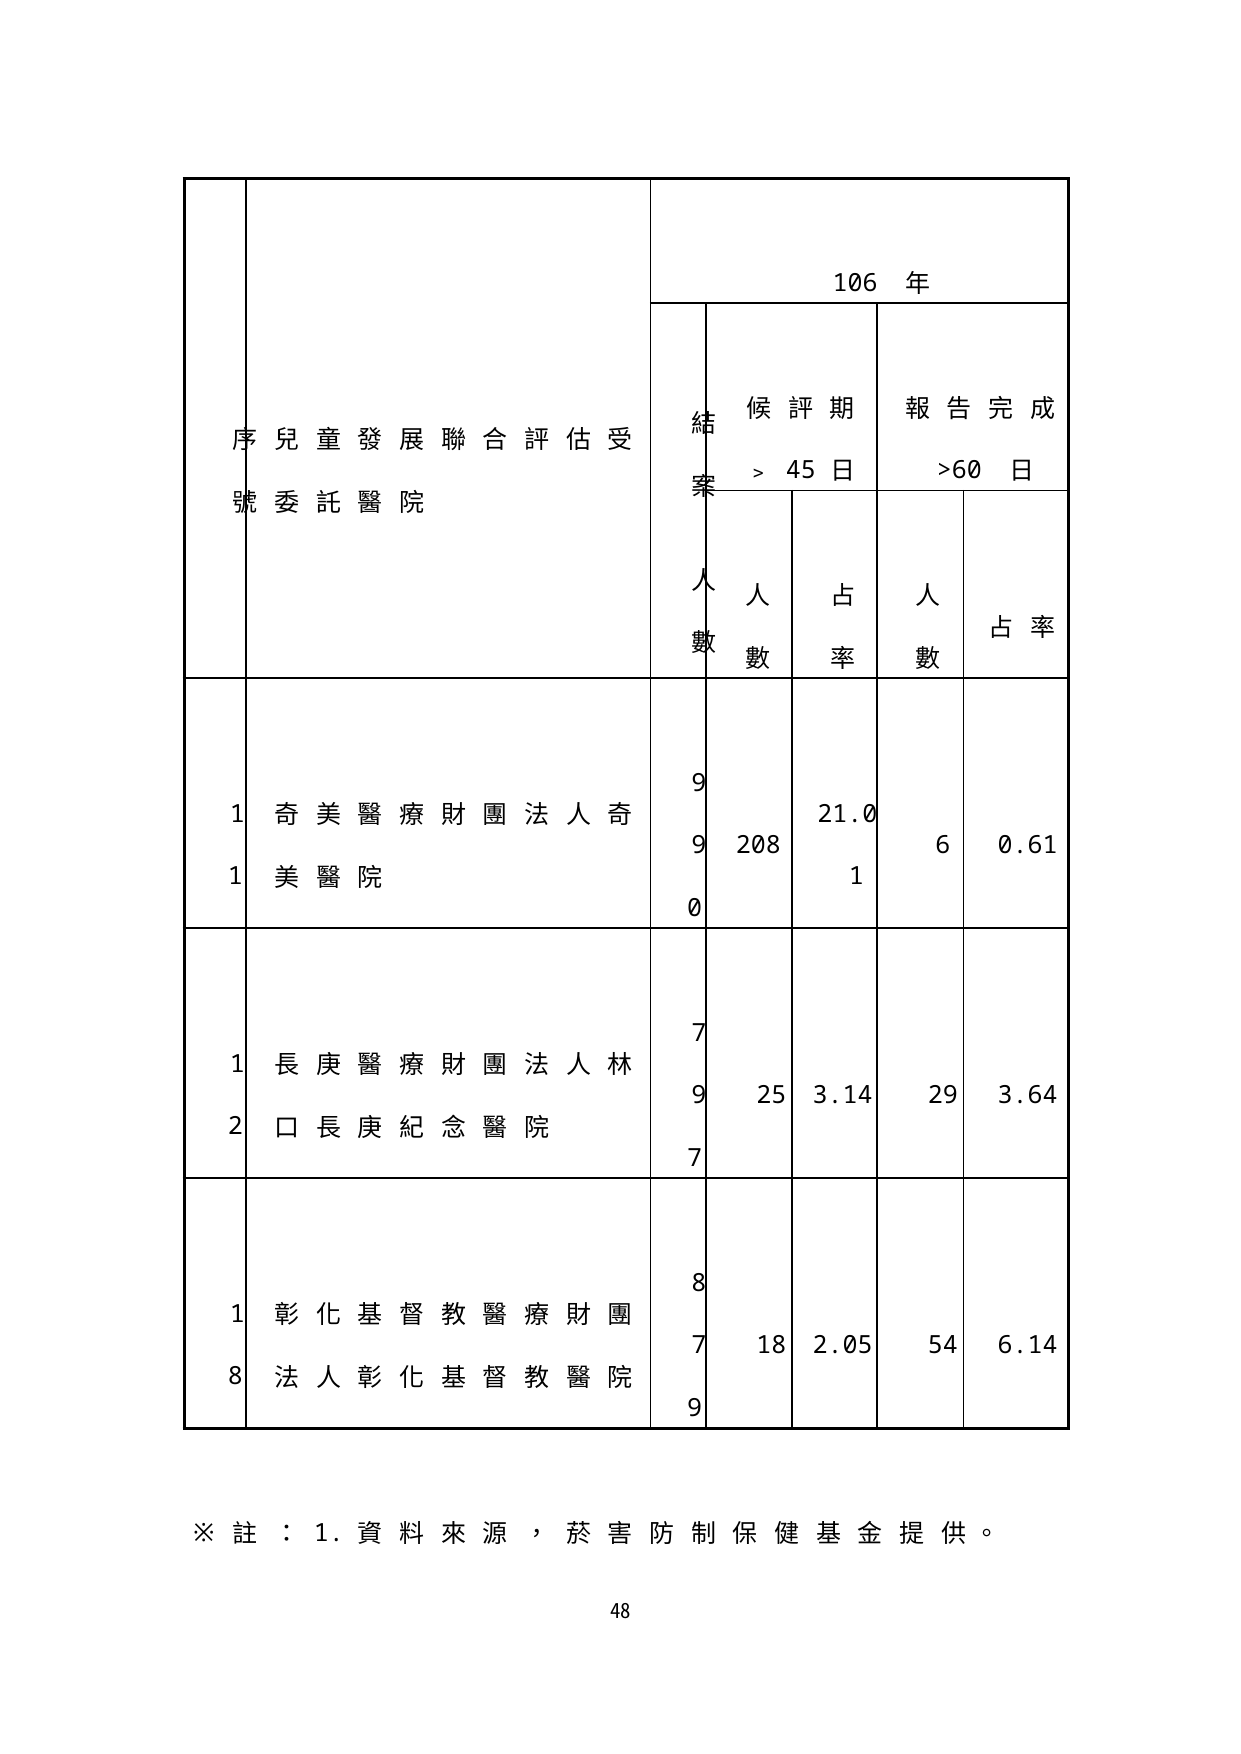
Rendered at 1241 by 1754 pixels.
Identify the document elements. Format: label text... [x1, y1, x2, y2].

table_cell 12 [186, 929, 245, 1177]
table_cell 18 [186, 1179, 245, 1427]
table_cell 奇美醫療財團法人奇美醫院 [247, 679, 650, 927]
table_cell 879 [651, 1179, 705, 1427]
table_cell 候評期﹥45日 [707, 304, 876, 490]
table_cell 3.14 [793, 929, 876, 1177]
table_cell 人數 [878, 491, 963, 677]
table_cell 2.05 [793, 1179, 876, 1427]
table_cell 29 [878, 929, 963, 1177]
table_header 兒童發展聯合評估受委託醫院 [247, 180, 650, 677]
table_header 106年 [651, 180, 1067, 302]
table_cell 彰化基督教醫療財團法人彰化基督教醫院 [247, 1179, 650, 1427]
table_cell 208 [707, 679, 791, 927]
table_cell 人數 [707, 491, 791, 677]
table_cell 0.61 [964, 679, 1067, 927]
table_cell 占率 [964, 491, 1067, 677]
table_cell 54 [878, 1179, 963, 1427]
table_cell 6 [878, 679, 963, 927]
table_cell 25 [707, 929, 791, 1177]
table_cell 21.01 [793, 679, 876, 927]
table_cell 占率 [793, 491, 876, 677]
table_cell 6.14 [964, 1179, 1067, 1427]
table_header 序號 [186, 180, 245, 677]
table_cell 報告完成>60日 [878, 304, 1067, 490]
table_cell 長庚醫療財團法人林口長庚紀念醫院 [247, 929, 650, 1177]
table_cell 結案 人數 [651, 304, 705, 677]
table_cell 990 [651, 679, 705, 927]
text ※註：1.資料來源，菸害防制保健基金提供。 [183, 1490, 1058, 1552]
table_cell 11 [186, 679, 245, 927]
table_cell 18 [707, 1179, 791, 1427]
table_cell 3.64 [964, 929, 1067, 1177]
table_cell 797 [651, 929, 705, 1177]
